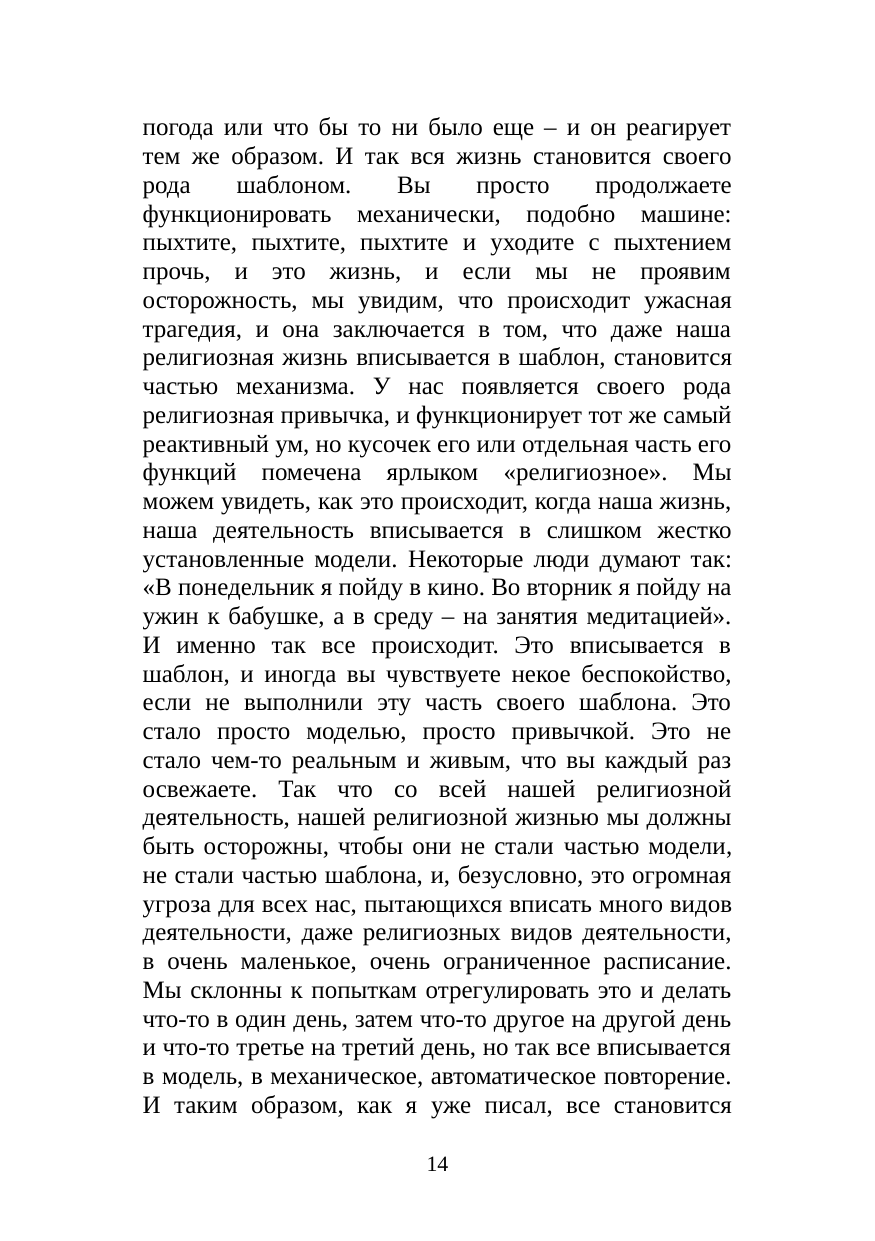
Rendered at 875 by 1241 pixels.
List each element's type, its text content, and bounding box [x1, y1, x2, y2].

text погода или что бы то ни было еще – и он реагирует тем же образом. И так вся жизнь становится своего рода шаблоном. Вы просто продолжаете функционировать механически, подобно машине: пыхтите, пыхтите, пыхтите и уходите с пыхтением прочь, и это жизнь, и если мы не проявим осторожность, мы увидим, что происходит ужасная трагедия, и она заключается в том, что даже наша религиозная жизнь вписывается в шаблон, становится частью механизма. У нас появляется своего рода религиозная привычка, и функционирует тот же самый реактивный ум, но кусочек его или отдельная часть его функций помечена ярлыком «религиозное». Мы можем увидеть, как это происходит, когда наша жизнь, наша деятельность вписывается в слишком жестко установленные модели. Некоторые люди думают так: «В понедельник я пойду в кино. Во вторник я пойду на ужин к бабушке, а в среду – на занятия медитацией». И именно так все происходит. Это вписывается в шаблон, и иногда вы чувствуете некое беспокойство, если не выполнили эту часть своего шаблона. Это стало просто моделью, просто привычкой. Это не стало чем-то реальным и живым, что вы каждый раз освежаете. Так что со всей нашей религиозной деятельность, нашей религиозной жизнью мы должны быть осторожны, чтобы они не стали частью модели, не стали частью шаблона, и, безусловно, это огромная угроза для всех нас, пытающихся вписать много видов деятельности, даже религиозных видов деятельности, в очень маленькое, очень ограниченное расписание. Мы склонны к попыткам отрегулировать это и делать что-то в один день, затем что-то другое на другой день и что-то третье на третий день, но так все вписывается в модель, в механическое, автоматическое повторение. И таким образом, как я уже писал, все становится [142, 112, 732, 1119]
